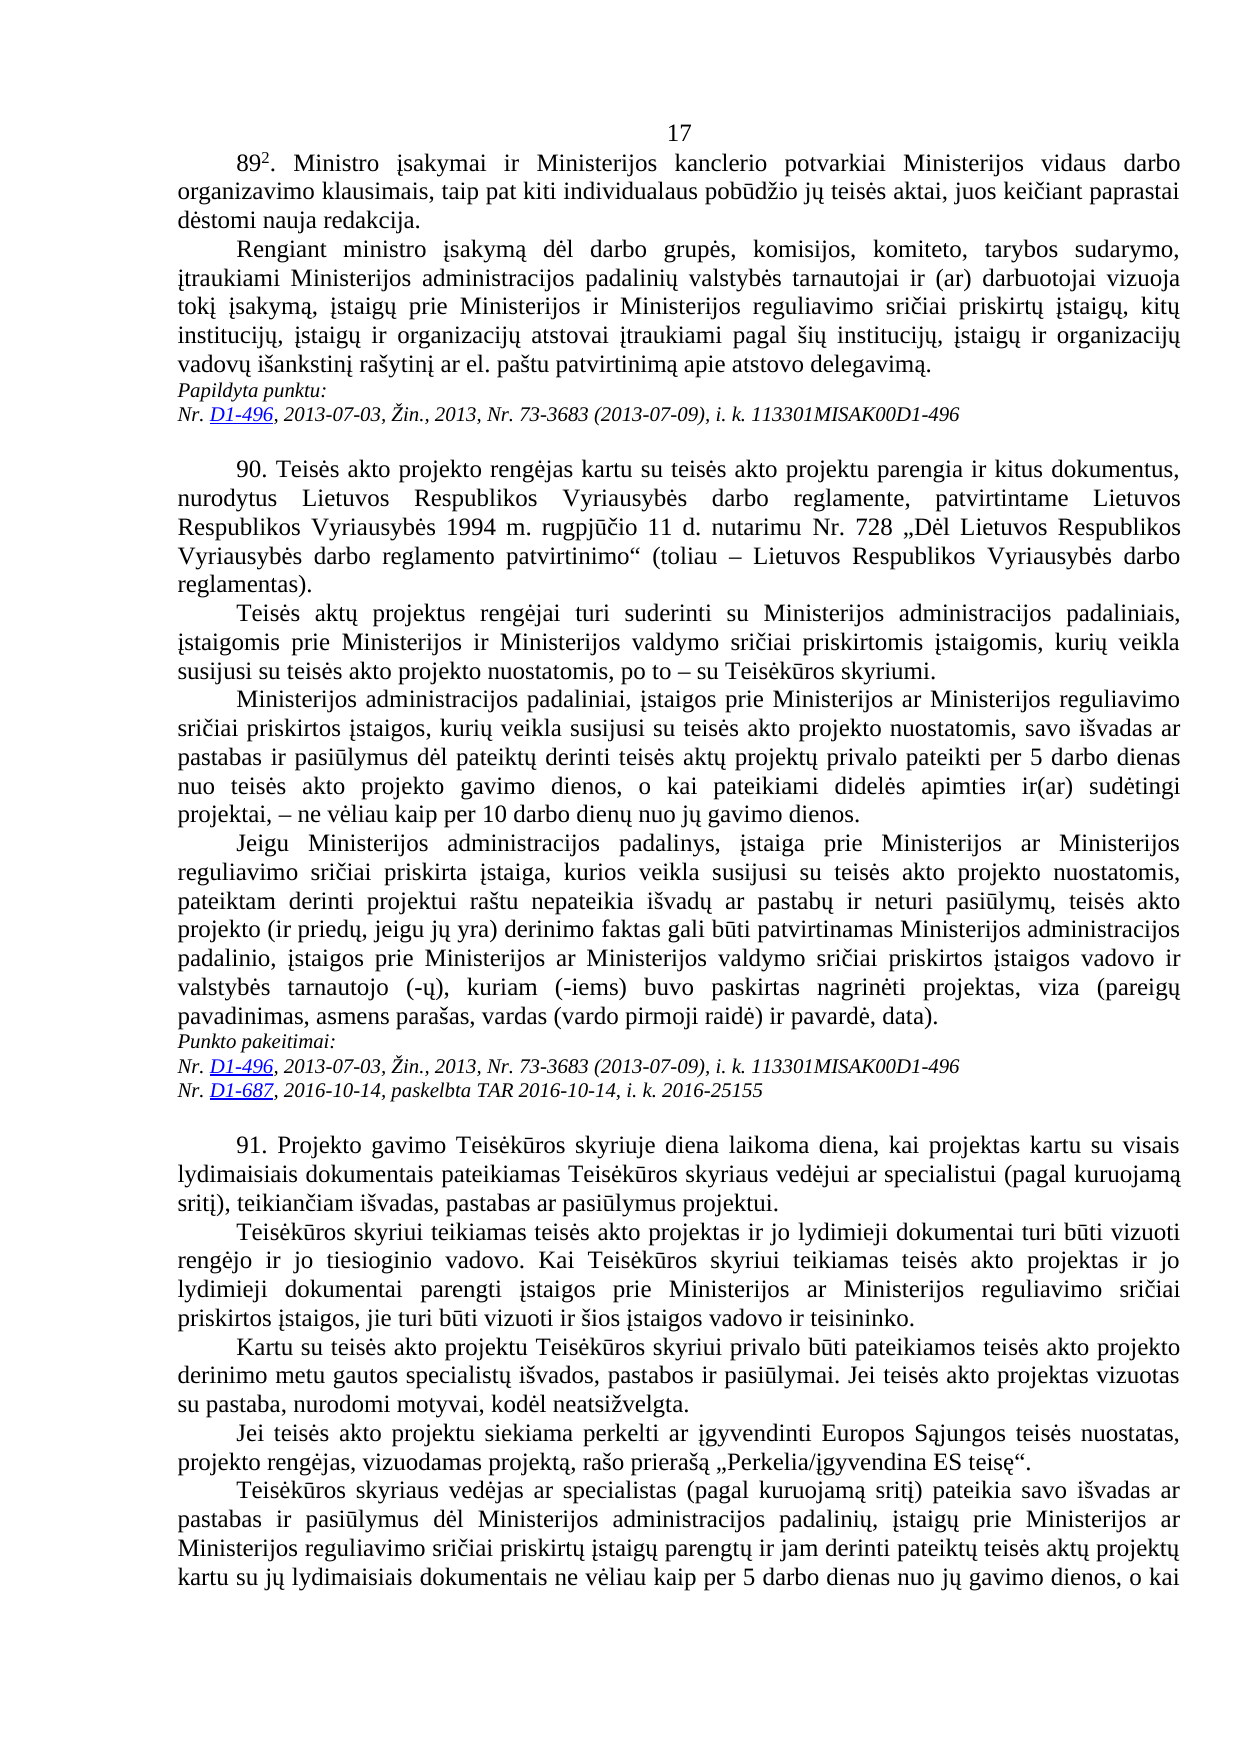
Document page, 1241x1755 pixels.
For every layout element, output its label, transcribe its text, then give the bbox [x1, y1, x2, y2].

text Nr. D1-687, 2016-10-14, paskelbta TAR 2016-10-14, i. k. 2016-25155 [177, 1078, 1181, 1102]
text 892. Ministro įsakymai ir Ministerijos kanclerio potvarkiai Ministerijos vidaus darbo organizavimo klausimais, taip pat kiti individualaus pobūdžio jų teisės aktai, juos keičiant paprastai dėstomi nauja redakcija. [177, 148, 1181, 234]
text Nr. D1-496, 2013-07-03, Žin., 2013, Nr. 73-3683 (2013-07-09), i. k. 113301MISAK00D1-496 [177, 402, 1181, 426]
text Papildyta punktu: [177, 378, 1181, 402]
text Teisėkūros skyriui teikiamas teisės akto projektas ir jo lydimieji dokumentai turi būti vizuoti rengėjo ir jo tiesioginio vadovo. Kai Teisėkūros skyriui teikiamas teisės akto projektas ir jo lydimieji dokumentai parengti įstaigos prie Ministerijos ar Ministerijos reguliavimo sričiai priskirtos įstaigos, jie turi būti vizuoti ir šios įstaigos vadovo ir teisininko. [177, 1217, 1181, 1332]
text Nr. D1-496, 2013-07-03, Žin., 2013, Nr. 73-3683 (2013-07-09), i. k. 113301MISAK00D1-496 [177, 1053, 1181, 1078]
text Punkto pakeitimai: [177, 1029, 1181, 1053]
text Teisės aktų projektus rengėjai turi suderinti su Ministerijos administracijos padaliniais, įstaigomis prie Ministerijos ir Ministerijos valdymo sričiai priskirtomis įstaigomis, kurių veikla susijusi su teisės akto projekto nuostatomis, po to – su Teisėkūros skyriumi. [177, 598, 1181, 684]
text 90. Teisės akto projekto rengėjas kartu su teisės akto projektu parengia ir kitus dokumentus, nurodytus Lietuvos Respublikos Vyriausybės darbo reglamente, patvirtintame Lietuvos Respublikos Vyriausybės 1994 m. rugpjūčio 11 d. nutarimu Nr. 728 „Dėl Lietuvos Respublikos Vyriausybės darbo reglamento patvirtinimo“ (toliau – Lietuvos Respublikos Vyriausybės darbo reglamentas). [177, 454, 1181, 598]
text 91. Projekto gavimo Teisėkūros skyriuje diena laikoma diena, kai projektas kartu su visais lydimaisiais dokumentais pateikiamas Teisėkūros skyriaus vedėjui ar specialistui (pagal kuruojamą sritį), teikiančiam išvadas, pastabas ar pasiūlymus projektui. [177, 1130, 1181, 1217]
text Rengiant ministro įsakymą dėl darbo grupės, komisijos, komiteto, tarybos sudarymo, įtraukiami Ministerijos administracijos padalinių valstybės tarnautojai ir (ar) darbuotojai vizuoja tokį įsakymą, įstaigų prie Ministerijos ir Ministerijos reguliavimo sričiai priskirtų įstaigų, kitų institucijų, įstaigų ir organizacijų atstovai įtraukiami pagal šių institucijų, įstaigų ir organizacijų vadovų išankstinį rašytinį ar el. paštu patvirtinimą apie atstovo delegavimą. [177, 234, 1181, 378]
text Teisėkūros skyriaus vedėjas ar specialistas (pagal kuruojamą sritį) pateikia savo išvadas ar pastabas ir pasiūlymus dėl Ministerijos administracijos padalinių, įstaigų prie Ministerijos ar Ministerijos reguliavimo sričiai priskirtų įstaigų parengtų ir jam derinti pateiktų teisės aktų projektų kartu su jų lydimaisiais dokumentais ne vėliau kaip per 5 darbo dienas nuo jų gavimo dienos, o kai [177, 1475, 1181, 1590]
text Jei teisės akto projektu siekiama perkelti ar įgyvendinti Europos Sąjungos teisės nuostatas, projekto rengėjas, vizuodamas projektą, rašo prierašą „Perkelia/įgyvendina ES teisę“. [177, 1418, 1181, 1475]
text Ministerijos administracijos padaliniai, įstaigos prie Ministerijos ar Ministerijos reguliavimo sričiai priskirtos įstaigos, kurių veikla susijusi su teisės akto projekto nuostatomis, savo išvadas ar pastabas ir pasiūlymus dėl pateiktų derinti teisės aktų projektų privalo pateikti per 5 darbo dienas nuo teisės akto projekto gavimo dienos, o kai pateikiami didelės apimties ir(ar) sudėtingi projektai, – ne vėliau kaip per 10 darbo dienų nuo jų gavimo dienos. [177, 684, 1181, 828]
text Kartu su teisės akto projektu Teisėkūros skyriui privalo būti pateikiamos teisės akto projekto derinimo metu gautos specialistų išvados, pastabos ir pasiūlymai. Jei teisės akto projektas vizuotas su pastaba, nurodomi motyvai, kodėl neatsižvelgta. [177, 1332, 1181, 1418]
text Jeigu Ministerijos administracijos padalinys, įstaiga prie Ministerijos ar Ministerijos reguliavimo sričiai priskirta įstaiga, kurios veikla susijusi su teisės akto projekto nuostatomis, pateiktam derinti projektui raštu nepateikia išvadų ar pastabų ir neturi pasiūlymų, teisės akto projekto (ir priedų, jeigu jų yra) derinimo faktas gali būti patvirtinamas Ministerijos administracijos padalinio, įstaigos prie Ministerijos ar Ministerijos valdymo sričiai priskirtos įstaigos vadovo ir valstybės tarnautojo (-ų), kuriam (-iems) buvo paskirtas nagrinėti projektas, viza (pareigų pavadinimas, asmens parašas, vardas (vardo pirmoji raidė) ir pavardė, data). [177, 828, 1181, 1029]
